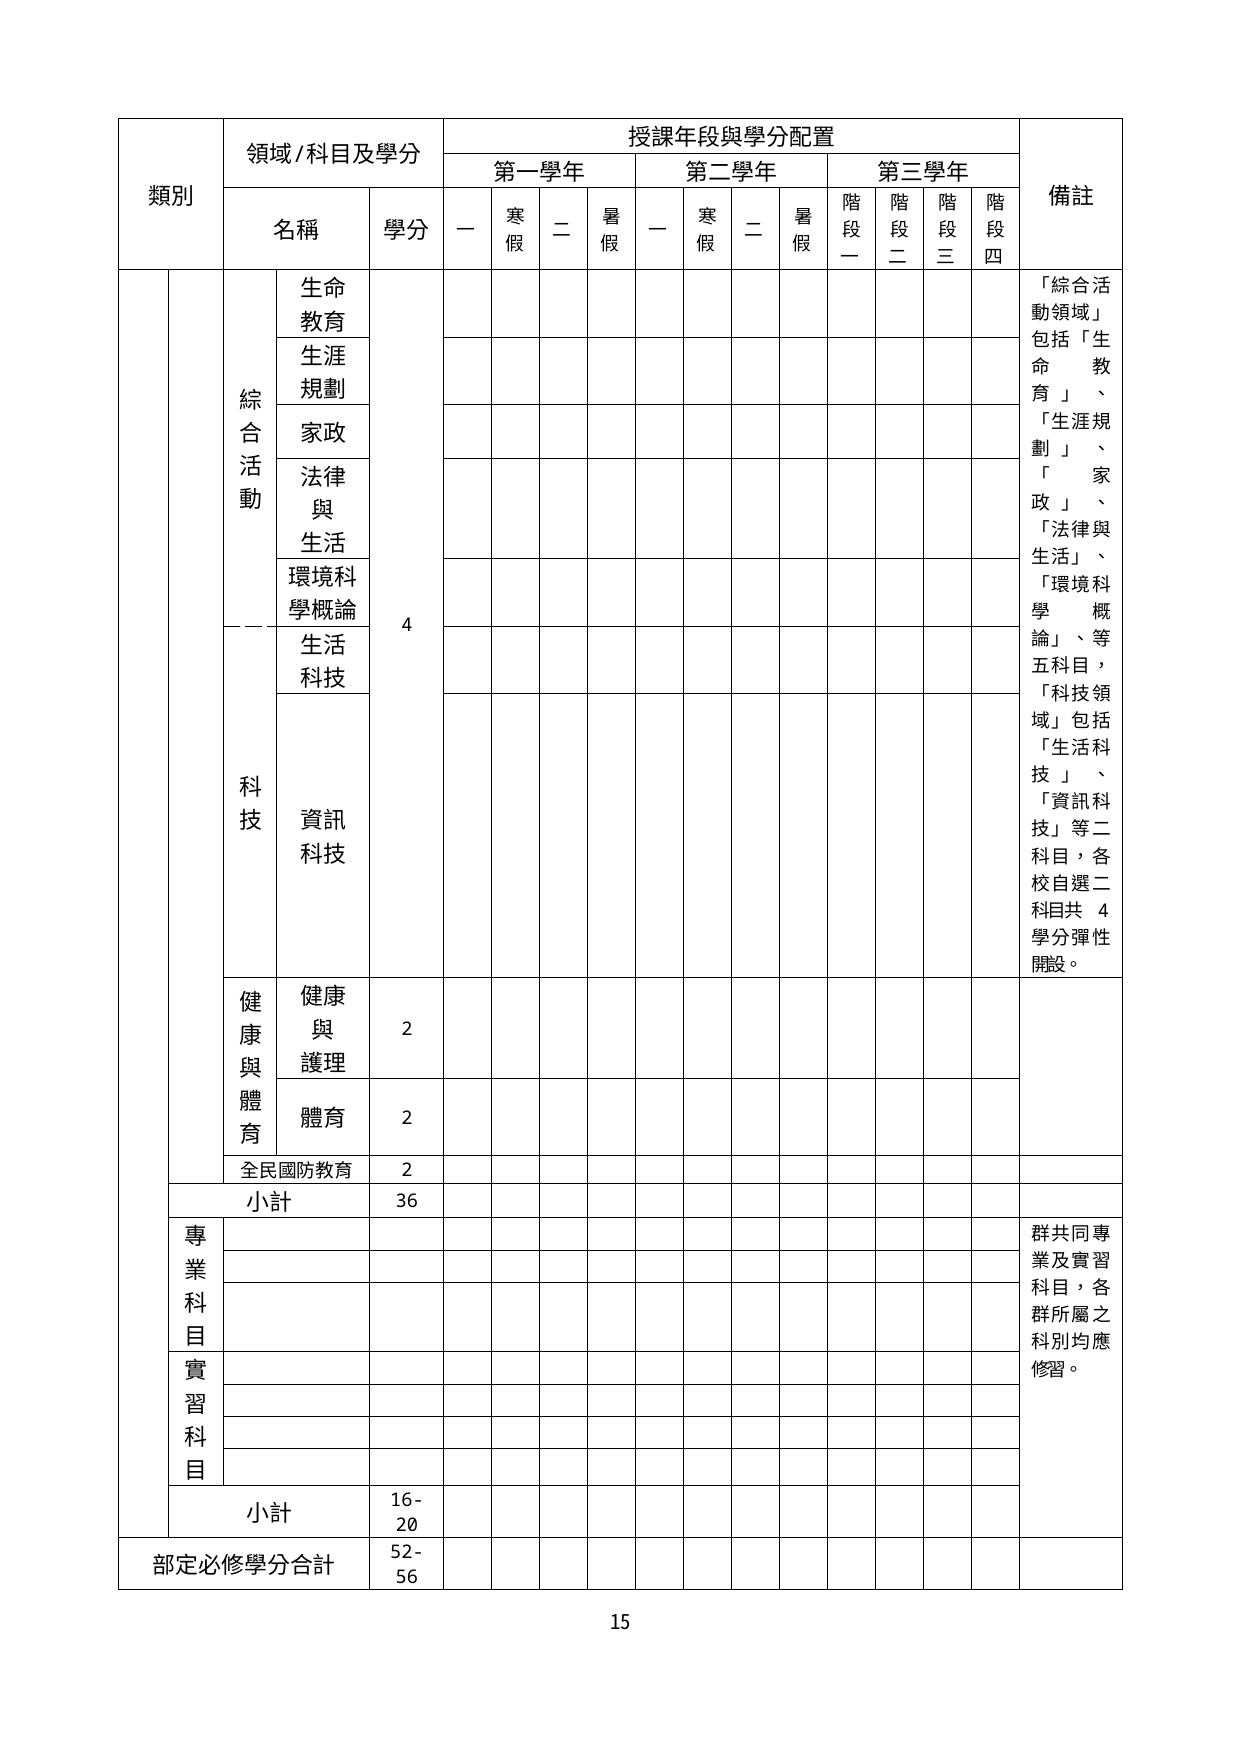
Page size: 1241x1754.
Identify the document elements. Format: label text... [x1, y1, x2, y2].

table_cell 法律 與 生活 [277, 459, 369, 558]
table_cell 階段三 [924, 188, 971, 269]
table_cell [828, 1156, 875, 1183]
table_cell 16-20 [370, 1486, 443, 1537]
table_cell [588, 1156, 635, 1183]
table_cell [732, 627, 779, 693]
table_cell [444, 559, 491, 626]
table_cell [972, 270, 1019, 337]
table_cell [444, 338, 491, 404]
table_cell [224, 1352, 369, 1383]
table_cell [828, 1417, 875, 1448]
table_cell [444, 1218, 491, 1249]
table_cell [540, 694, 587, 977]
table_cell [444, 1283, 491, 1351]
table_cell [684, 1417, 731, 1448]
table_cell [972, 978, 1019, 1078]
table_cell [492, 270, 539, 337]
table_cell [876, 627, 923, 693]
table_cell [444, 1486, 491, 1537]
table_cell [1020, 1184, 1122, 1217]
table_cell [636, 1079, 683, 1155]
table_cell [492, 1417, 539, 1448]
table_cell [684, 1385, 731, 1416]
table_cell [684, 627, 731, 693]
table_cell [876, 1486, 923, 1537]
table_cell [828, 270, 875, 337]
table_cell [876, 1156, 923, 1183]
table_cell 資訊 科技 [277, 694, 369, 977]
table_cell 二 [732, 188, 779, 269]
table_cell [876, 978, 923, 1078]
table_cell [876, 694, 923, 977]
table_cell [588, 1385, 635, 1416]
table_cell 第一學年 [444, 154, 635, 187]
table_cell [492, 1283, 539, 1351]
table_cell [444, 694, 491, 977]
table_cell [780, 627, 827, 693]
table_cell [588, 1283, 635, 1351]
table_cell [588, 338, 635, 404]
table_cell 「綜合活動領域」包括「生命教育」、「生涯規劃」、「家政」、「法律與生活」、「環境科學概論」、等五科目，「科技領域」包括「生活科技」、「資訊科技」等二科目，各校自選二科目共 4學分彈性開設。 [1020, 270, 1122, 977]
table_cell [492, 1184, 539, 1217]
table_cell [972, 1079, 1019, 1155]
table_cell [732, 1449, 779, 1485]
table_cell [924, 978, 971, 1078]
table_cell [684, 1251, 731, 1282]
table_cell [924, 1156, 971, 1183]
table_cell 體育 [277, 1079, 369, 1155]
table_cell [492, 1251, 539, 1282]
table_cell [540, 338, 587, 404]
table_cell [444, 1385, 491, 1416]
table_cell [780, 1283, 827, 1351]
table_cell [828, 405, 875, 457]
table_cell 階段四 [972, 188, 1019, 269]
table_cell [540, 1079, 587, 1155]
table_cell [780, 1417, 827, 1448]
table_cell [588, 559, 635, 626]
table_cell 環境科學概論 [277, 559, 369, 626]
table_cell [492, 1486, 539, 1537]
table_cell [636, 694, 683, 977]
table_cell [224, 1417, 369, 1448]
table_cell [924, 405, 971, 457]
table_cell [444, 1352, 491, 1383]
table_cell 寒假 [684, 188, 731, 269]
table_cell [828, 694, 875, 977]
table_cell [828, 1352, 875, 1383]
table_cell 家政 [277, 405, 369, 457]
table_cell [588, 1251, 635, 1282]
table_cell [492, 694, 539, 977]
table_cell [540, 1156, 587, 1183]
table_cell [492, 1218, 539, 1249]
table_cell [732, 1218, 779, 1249]
table_cell [732, 1079, 779, 1155]
table_cell [876, 1385, 923, 1416]
table_cell [224, 1251, 369, 1282]
table_cell [119, 270, 168, 1537]
table_cell 實習科目 [169, 1352, 223, 1485]
table_cell [492, 978, 539, 1078]
table_cell [540, 459, 587, 558]
table_cell [924, 559, 971, 626]
table_cell [636, 1283, 683, 1351]
table_cell [972, 1449, 1019, 1485]
table_cell [780, 338, 827, 404]
table_cell [972, 1385, 1019, 1416]
table_cell [224, 1218, 369, 1249]
table_cell [876, 338, 923, 404]
table_cell [540, 405, 587, 457]
table_cell 群共同專業及實習科目，各群所屬之科別均應修習。 [1020, 1218, 1122, 1537]
table_cell [492, 459, 539, 558]
table_cell [828, 559, 875, 626]
table_cell [876, 1218, 923, 1249]
table_cell 暑假 [588, 188, 635, 269]
table_cell [924, 1417, 971, 1448]
table_cell [732, 1385, 779, 1416]
table_cell [972, 694, 1019, 977]
table_cell [684, 978, 731, 1078]
table_cell [780, 1251, 827, 1282]
table_cell 2 [370, 978, 443, 1078]
table_cell 36 [370, 1184, 443, 1217]
table_cell 暑假 [780, 188, 827, 269]
table_cell [444, 1079, 491, 1155]
table_cell [636, 405, 683, 457]
table_cell [492, 1156, 539, 1183]
table_cell [540, 559, 587, 626]
table_cell [492, 1352, 539, 1383]
table_cell [732, 1283, 779, 1351]
table_cell [492, 1385, 539, 1416]
table_cell [224, 1385, 369, 1416]
table_cell [540, 1184, 587, 1217]
table_cell [924, 1218, 971, 1249]
table_cell [828, 1538, 875, 1589]
table_cell [636, 1417, 683, 1448]
table_cell [780, 1385, 827, 1416]
table_cell [924, 1283, 971, 1351]
table_cell [588, 1184, 635, 1217]
table_cell [684, 1156, 731, 1183]
table_cell [972, 338, 1019, 404]
table_cell [588, 459, 635, 558]
table_cell 小計 [169, 1184, 369, 1217]
table_cell [924, 1385, 971, 1416]
table_cell [972, 459, 1019, 558]
table_cell [492, 1538, 539, 1589]
table_cell [684, 405, 731, 457]
table_cell [732, 338, 779, 404]
table_cell [780, 459, 827, 558]
table_cell 學分 [370, 188, 443, 269]
table_cell [636, 459, 683, 558]
table_cell [684, 1218, 731, 1249]
table_cell 一 [636, 188, 683, 269]
table_cell [924, 694, 971, 977]
table_cell [444, 1184, 491, 1217]
table_cell [540, 1251, 587, 1282]
table_cell [636, 1251, 683, 1282]
table_cell [828, 1184, 875, 1217]
table_cell [636, 338, 683, 404]
table_cell [370, 1251, 443, 1282]
table_cell [780, 978, 827, 1078]
table_cell [588, 1486, 635, 1537]
table_cell 二 [540, 188, 587, 269]
table_cell [828, 1283, 875, 1351]
table_cell [492, 627, 539, 693]
table_cell [540, 1352, 587, 1383]
table_cell 全民國防教育 [224, 1156, 369, 1183]
table_cell [924, 1184, 971, 1217]
table_cell 科技 [224, 626, 276, 977]
table_cell [588, 270, 635, 337]
table_cell [732, 270, 779, 337]
table_cell [828, 1218, 875, 1249]
table_cell [684, 1486, 731, 1537]
table_cell [924, 627, 971, 693]
table_cell [732, 459, 779, 558]
table_cell [540, 1385, 587, 1416]
table_cell [732, 405, 779, 457]
table_cell [370, 1417, 443, 1448]
table_cell [828, 459, 875, 558]
table_cell [780, 1449, 827, 1485]
table_cell [828, 978, 875, 1078]
table_cell [492, 1449, 539, 1485]
table_cell [828, 1079, 875, 1155]
table_cell [540, 1283, 587, 1351]
table_cell [972, 1352, 1019, 1383]
table_cell [444, 459, 491, 558]
table_cell [444, 270, 491, 337]
table_cell [876, 559, 923, 626]
table_cell [780, 1184, 827, 1217]
table_cell [540, 1449, 587, 1485]
table_cell [684, 1538, 731, 1589]
table_cell [780, 1079, 827, 1155]
table_cell [732, 978, 779, 1078]
table_cell [588, 1218, 635, 1249]
table_cell [828, 1449, 875, 1485]
table_cell [924, 1079, 971, 1155]
table_cell [972, 1417, 1019, 1448]
table_cell [588, 405, 635, 457]
table_cell [924, 338, 971, 404]
table_cell [828, 627, 875, 693]
table_cell [370, 1283, 443, 1351]
table_cell [780, 694, 827, 977]
table_cell [876, 1449, 923, 1485]
table_cell [636, 1449, 683, 1485]
table_cell [924, 1486, 971, 1537]
table_cell 生活 科技 [277, 627, 369, 693]
table_cell [684, 1449, 731, 1485]
table_cell [972, 559, 1019, 626]
table_cell [684, 459, 731, 558]
table_cell [684, 694, 731, 977]
table_cell [636, 1218, 683, 1249]
table_cell [588, 1079, 635, 1155]
table_cell [636, 1486, 683, 1537]
table_cell [169, 270, 223, 1183]
table_cell [924, 459, 971, 558]
table_cell [780, 1218, 827, 1249]
table_cell [636, 270, 683, 337]
table_cell [780, 1156, 827, 1183]
table_cell [492, 1079, 539, 1155]
table_header 備註 [1020, 119, 1122, 269]
table_cell 名稱 [224, 188, 369, 269]
table_cell [1020, 1538, 1122, 1589]
table_cell [924, 1538, 971, 1589]
table_header 授課年段與學分配置 [444, 119, 1019, 152]
table_cell [636, 559, 683, 626]
table_cell [732, 1184, 779, 1217]
table_cell [972, 627, 1019, 693]
table_cell [972, 1486, 1019, 1537]
table_cell [588, 627, 635, 693]
table_cell [828, 338, 875, 404]
table_cell [588, 694, 635, 977]
table_cell [636, 1156, 683, 1183]
table_cell [876, 1079, 923, 1155]
table_cell [588, 1352, 635, 1383]
table_cell [972, 405, 1019, 457]
table_cell [876, 270, 923, 337]
table_cell [444, 1449, 491, 1485]
table_cell [780, 270, 827, 337]
table_cell 2 [370, 1079, 443, 1155]
table_cell [540, 978, 587, 1078]
table_cell [444, 1251, 491, 1282]
table_cell [540, 270, 587, 337]
table_cell [924, 1251, 971, 1282]
table_cell [588, 978, 635, 1078]
table_cell [636, 1184, 683, 1217]
table_cell [492, 559, 539, 626]
table_cell [780, 559, 827, 626]
table_cell [732, 694, 779, 977]
table_cell [1020, 1156, 1122, 1183]
table_cell [540, 1417, 587, 1448]
table_cell [684, 338, 731, 404]
table_cell [636, 1385, 683, 1416]
table_cell [924, 1352, 971, 1383]
table_cell [444, 1156, 491, 1183]
table_cell [972, 1538, 1019, 1589]
table_cell 階段二 [876, 188, 923, 269]
table_cell [636, 1352, 683, 1383]
table_cell [732, 559, 779, 626]
table_cell [540, 627, 587, 693]
table_cell [636, 978, 683, 1078]
table_cell [444, 405, 491, 457]
table_cell [370, 1449, 443, 1485]
table_cell [876, 1352, 923, 1383]
table_cell 一 [444, 188, 491, 269]
table_cell [1020, 978, 1122, 1155]
table_cell [444, 627, 491, 693]
table_cell 寒假 [492, 188, 539, 269]
table_cell [732, 1251, 779, 1282]
table_cell 綜合 活動 [224, 270, 276, 626]
table_cell [876, 1538, 923, 1589]
table_cell [876, 405, 923, 457]
table_cell [636, 627, 683, 693]
table_cell [828, 1251, 875, 1282]
table_cell 健康與體育 [224, 978, 276, 1155]
table_header 類別 [119, 119, 223, 269]
table_cell 專業科目 [169, 1218, 223, 1351]
table_cell [224, 1449, 369, 1485]
table_cell [924, 270, 971, 337]
table_cell 階段一 [828, 188, 875, 269]
table_cell [540, 1486, 587, 1537]
table_cell 生涯 規劃 [277, 338, 369, 404]
table_cell [972, 1218, 1019, 1249]
table_cell [876, 459, 923, 558]
table_cell [732, 1417, 779, 1448]
table_cell [684, 559, 731, 626]
table_cell [876, 1417, 923, 1448]
table_cell [828, 1385, 875, 1416]
table_cell [732, 1486, 779, 1537]
table_cell [684, 1184, 731, 1217]
table_cell [370, 1352, 443, 1383]
table_cell [876, 1184, 923, 1217]
table_cell 2 [370, 1156, 443, 1183]
table_cell 小計 [169, 1486, 369, 1537]
table_cell [370, 1218, 443, 1249]
table_cell [684, 270, 731, 337]
table_cell 健康 與 護理 [277, 978, 369, 1078]
table_cell [732, 1538, 779, 1589]
table_cell [732, 1156, 779, 1183]
table_cell [972, 1283, 1019, 1351]
table_cell [636, 1538, 683, 1589]
table_cell [588, 1538, 635, 1589]
table_cell [444, 1417, 491, 1448]
table_cell [588, 1417, 635, 1448]
table_cell [780, 405, 827, 457]
table_cell [972, 1156, 1019, 1183]
table_cell [492, 338, 539, 404]
table_cell [370, 1385, 443, 1416]
table_cell 第二學年 [636, 154, 827, 187]
table_cell [444, 1538, 491, 1589]
table_cell [780, 1486, 827, 1537]
table_cell [828, 1486, 875, 1537]
table_cell [732, 1352, 779, 1383]
table_cell [780, 1352, 827, 1383]
table_cell [972, 1184, 1019, 1217]
table_cell [876, 1283, 923, 1351]
table_cell [444, 978, 491, 1078]
table_header 領域/科目及學分 [224, 119, 443, 187]
table_cell [924, 1449, 971, 1485]
table_cell 第三學年 [828, 154, 1019, 187]
table_cell [972, 1251, 1019, 1282]
table_cell [684, 1352, 731, 1383]
table_cell [540, 1538, 587, 1589]
table_cell 52-56 [370, 1538, 443, 1589]
table_cell [684, 1283, 731, 1351]
table_cell [540, 1218, 587, 1249]
table_cell [684, 1079, 731, 1155]
table_cell 4 [370, 270, 443, 977]
table_cell [588, 1449, 635, 1485]
table_cell [780, 1538, 827, 1589]
table_cell [492, 405, 539, 457]
table_cell [876, 1251, 923, 1282]
table_cell [224, 1283, 369, 1351]
table_cell 生命 教育 [277, 270, 369, 337]
table_cell 部定必修學分合計 [119, 1538, 369, 1589]
